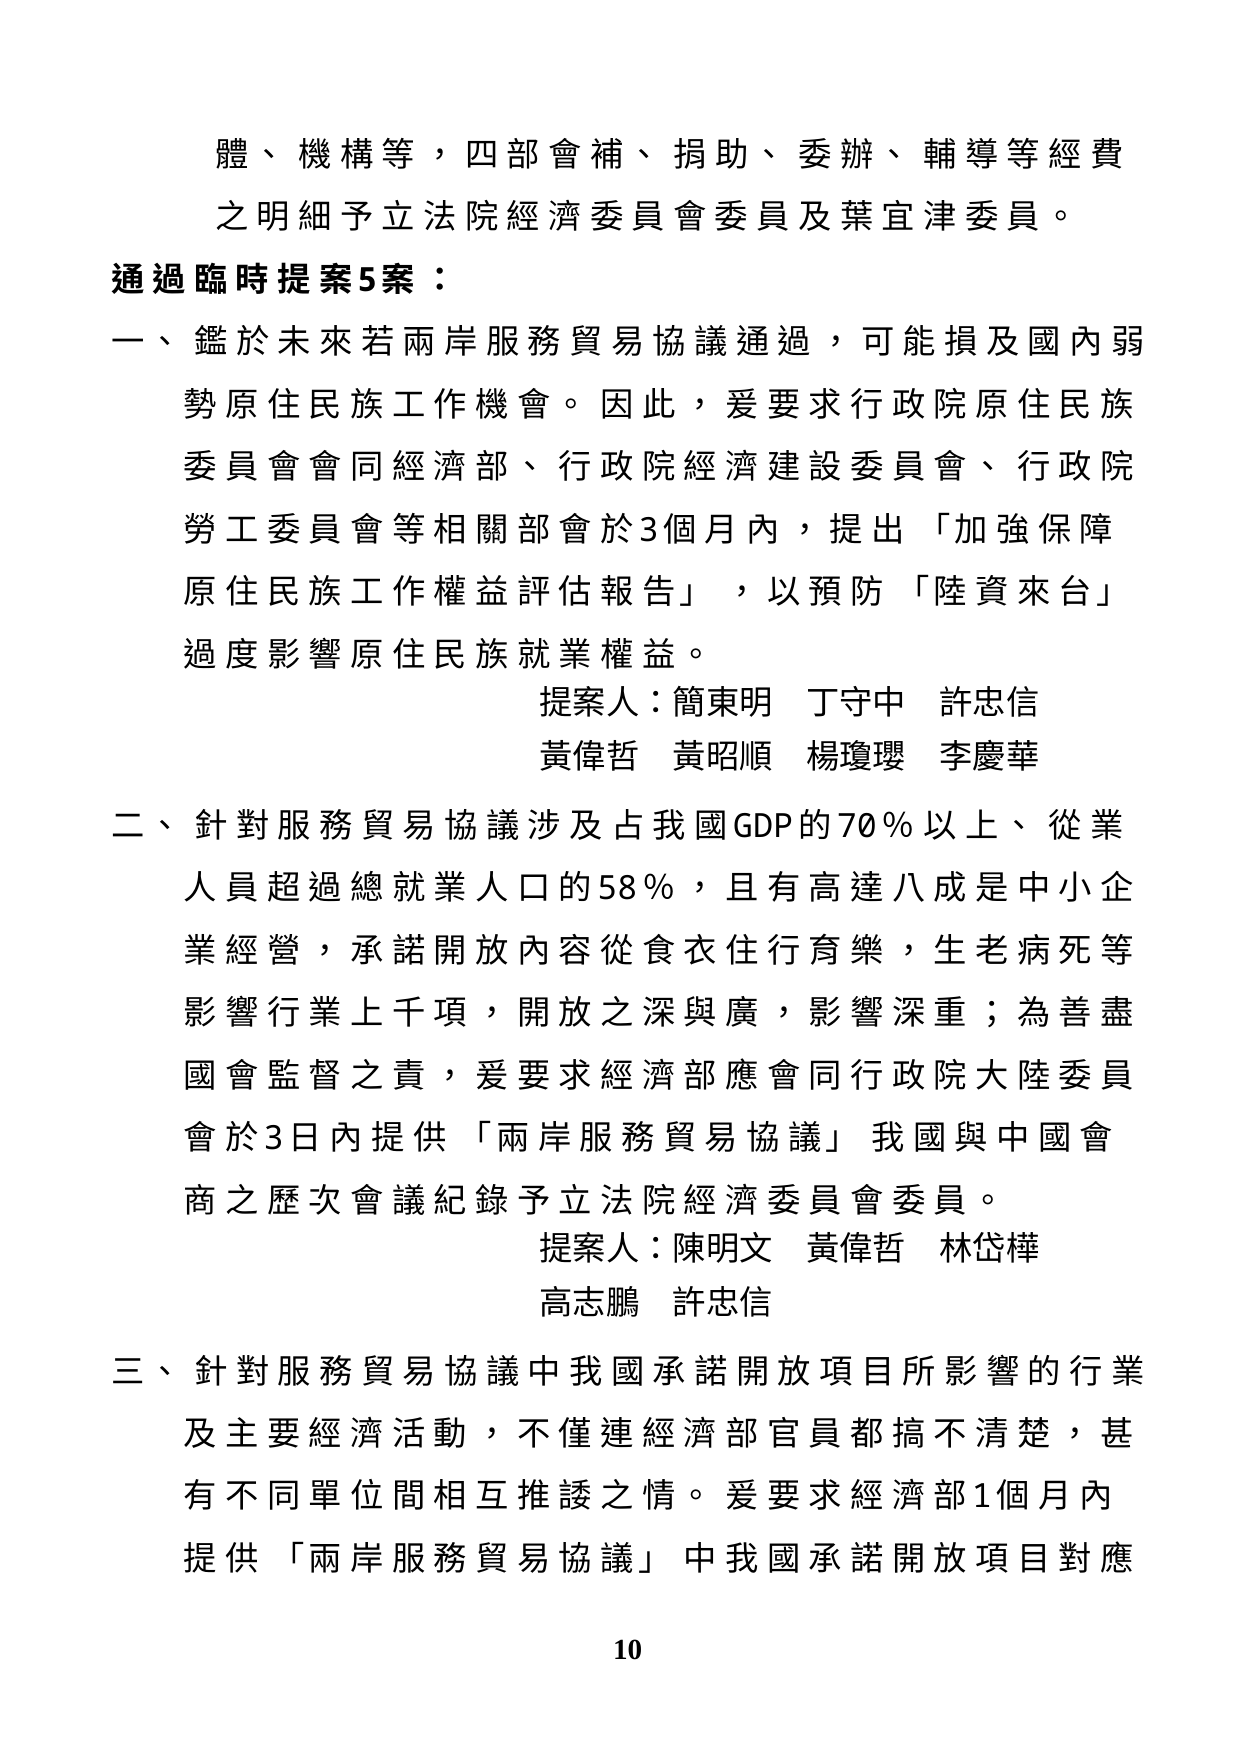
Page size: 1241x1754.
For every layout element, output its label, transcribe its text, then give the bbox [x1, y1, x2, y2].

text 通過臨時提案5案： [107, 235, 1148, 298]
text 一、鑑於未來若兩岸服務貿易協議通過，可能損及國內弱勢原住民族工作機會。因此，爰要求行政院原住民族委員會會同經濟部、行政院經濟建設委員會、行政院勞工委員會等相關部會於3個月內，提出「加強保障原住民族工作權益評估報告」，以預防「陸資來台」過度影響原住民族就業權益。 [107, 298, 1148, 673]
text 提案人：簡東明 丁守中 許忠信 黃偉哲 黃昭順 楊瓊瓔 李慶華 [539, 673, 1062, 781]
text 三、針對服務貿易協議中我國承諾開放項目所影響的行業及主要經濟活動，不僅連經濟部官員都搞不清楚，甚有不同單位間相互推諉之情。爰要求經濟部1個月內提供「兩岸服務貿易協議」中我國承諾開放項目對應 [107, 1327, 1148, 1577]
text 體、機構等，四部會補、捐助、委辦、輔導等經費之明細予立法院經濟委員會委員及葉宜津委員。 [141, 110, 1148, 235]
text 提案人：陳明文 黃偉哲 林岱樺 高志鵬 許忠信 [539, 1218, 1062, 1327]
text 二、針對服務貿易協議涉及占我國GDP的70％以上、從業人員超過總就業人口的58％，且有高達八成是中小企業經營，承諾開放內容從食衣住行育樂，生老病死等影響行業上千項，開放之深與廣，影響深重；為善盡國會監督之責，爰要求經濟部應會同行政院大陸委員會於3日內提供「兩岸服務貿易協議」我國與中國會商之歷次會議紀錄予立法院經濟委員會委員。 [107, 781, 1148, 1218]
